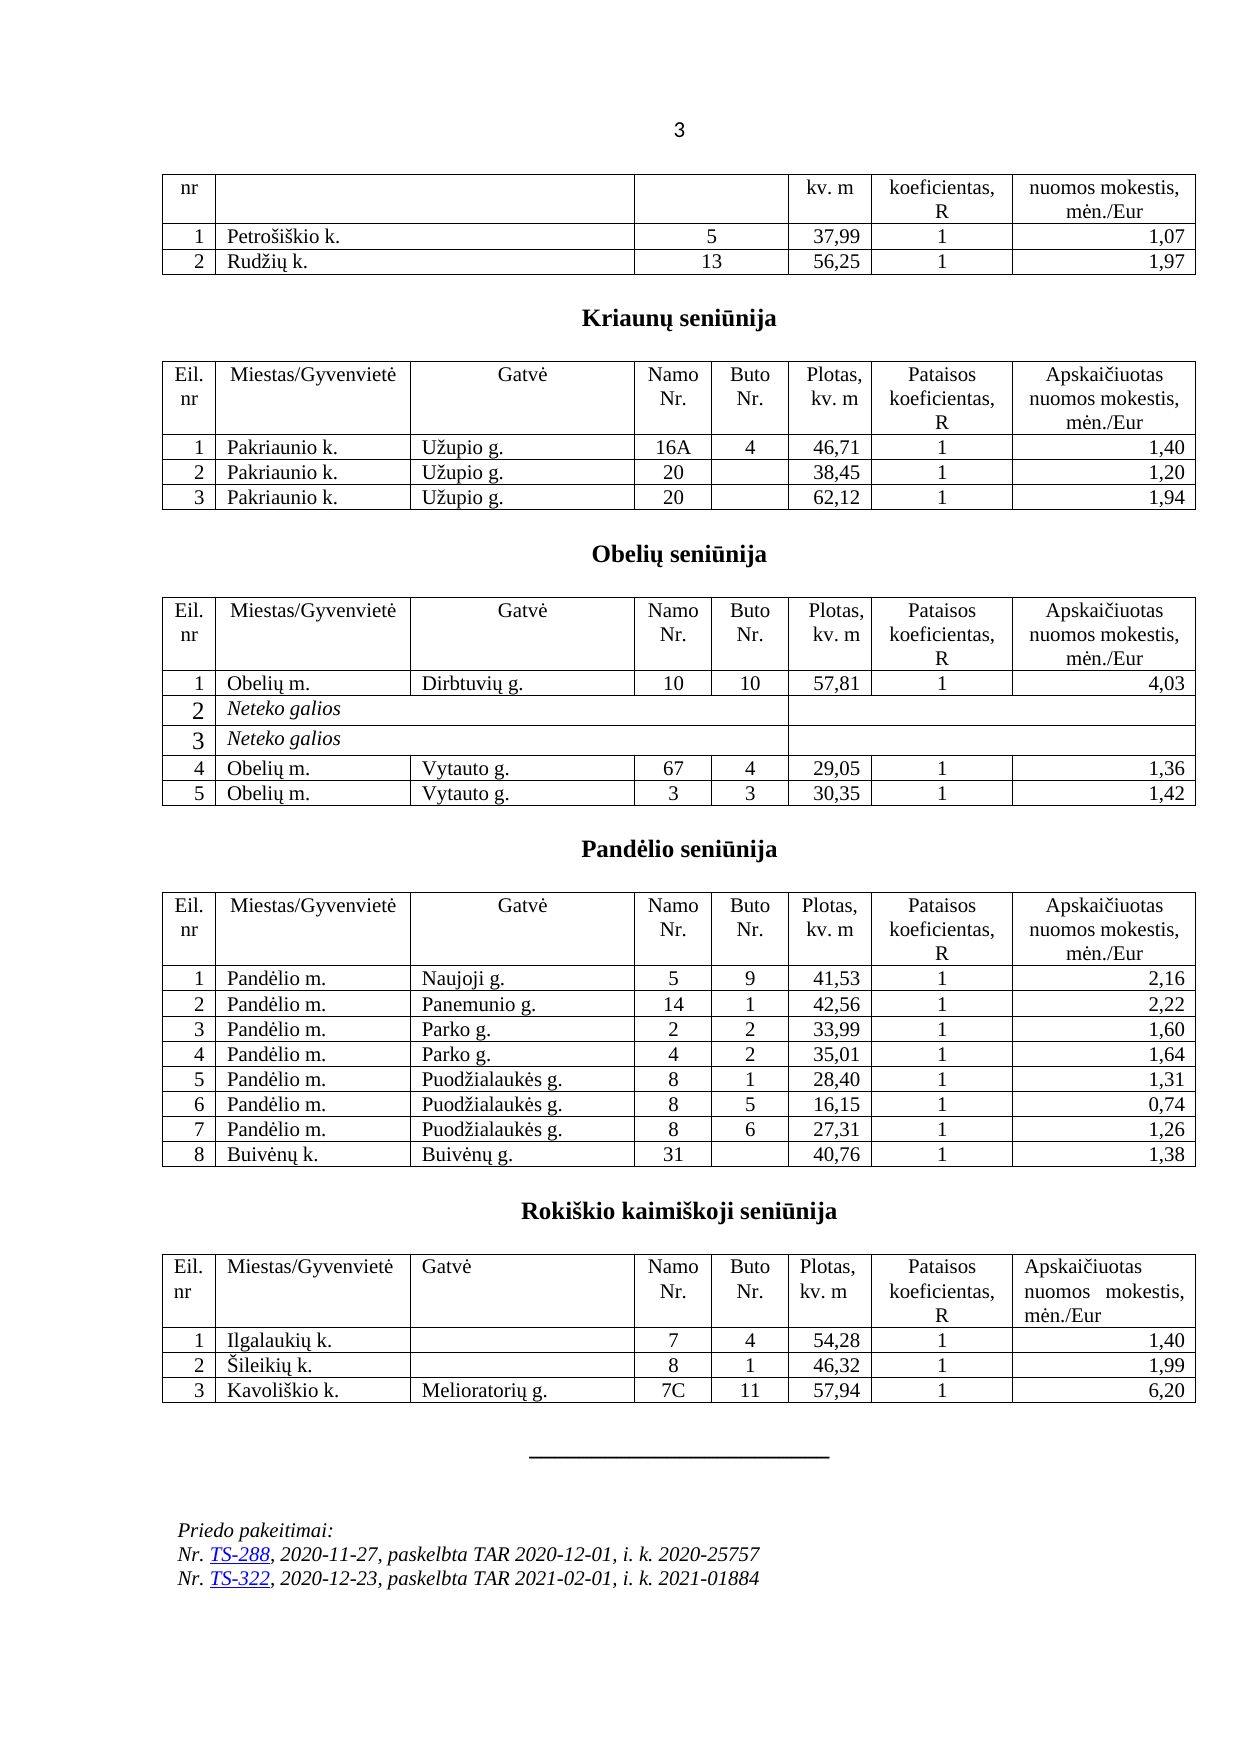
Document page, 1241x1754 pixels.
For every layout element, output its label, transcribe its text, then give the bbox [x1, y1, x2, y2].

table_header Buto Nr. [712, 362, 788, 434]
table_cell Naujoji g. [411, 966, 634, 990]
table_cell Pakriaunio k. [216, 435, 410, 459]
text Rokiškio kaimiškoji seniūnija [177, 1196, 1181, 1225]
table_cell 8 [635, 1117, 711, 1141]
table_cell 4 [712, 1328, 788, 1352]
table_cell 1,99 [1013, 1353, 1195, 1377]
table_cell Užupio g. [411, 435, 634, 459]
table_cell Kavoliškio k. [216, 1378, 410, 1402]
table_cell Puodžialaukės g. [411, 1092, 634, 1116]
table_header Eil. nr [163, 362, 215, 434]
table_cell 14 [635, 991, 711, 1016]
table_cell 9 [712, 966, 788, 990]
table_header Buto Nr. [712, 1255, 788, 1327]
table_cell 1 [872, 460, 1012, 484]
table_header kv. m [789, 175, 871, 223]
table_header Eil. nr [163, 1255, 215, 1327]
table_cell Melioratorių g. [411, 1378, 634, 1402]
table_cell Šileikių k. [216, 1353, 410, 1377]
table_cell 1,64 [1013, 1042, 1195, 1066]
table_cell 42,56 [789, 991, 871, 1016]
table_cell [712, 460, 788, 484]
table_cell 1 [712, 1353, 788, 1377]
table_cell 1 [872, 224, 1012, 248]
table_cell 1 [872, 1042, 1012, 1066]
table_cell 5 [635, 966, 711, 990]
table_cell 67 [635, 756, 711, 780]
table_cell 1 [872, 250, 1012, 273]
table_cell 3 [163, 1378, 215, 1402]
table_cell Rudžių k. [216, 250, 634, 273]
table_cell Vytauto g. [411, 756, 634, 780]
table_cell 8 [635, 1067, 711, 1091]
table_header Miestas/Gyvenvietė [216, 598, 410, 670]
table_cell 29,05 [789, 756, 871, 780]
table_header nuomos mokestis, mėn./Eur [1013, 175, 1195, 223]
table_cell 1 [163, 1328, 215, 1352]
table_cell 4,03 [1013, 671, 1195, 695]
text Nr. TS-288, 2020-11-27, paskelbta TAR 2020-12-01, i. k. 2020-25757 [177, 1542, 1181, 1566]
table_cell 5 [712, 1092, 788, 1116]
table_cell 1 [163, 435, 215, 459]
table_header Apskaičiuotas nuomos mokestis, mėn./Eur [1013, 1255, 1195, 1327]
table_cell 31 [635, 1142, 711, 1166]
table_cell 2 [163, 696, 215, 725]
table_cell 1 [872, 435, 1012, 459]
table_header Buto Nr. [712, 893, 788, 965]
table_cell 1,36 [1013, 756, 1195, 780]
table_cell 57,81 [789, 671, 871, 695]
table_cell 5 [163, 781, 215, 805]
table_cell Ilgalaukių k. [216, 1328, 410, 1352]
table_cell 16,15 [789, 1092, 871, 1116]
text Pandėlio seniūnija [177, 834, 1181, 863]
table_cell 1 [712, 991, 788, 1016]
table_cell Panemunio g. [411, 991, 634, 1016]
table_cell 1 [872, 1328, 1012, 1352]
table_cell 8 [635, 1092, 711, 1116]
table_cell 2 [712, 1017, 788, 1041]
table_cell 28,40 [789, 1067, 871, 1091]
table_cell [411, 1353, 634, 1377]
table_header Eil. nr [163, 598, 215, 670]
table_cell 2 [163, 991, 215, 1016]
table_cell 37,99 [789, 224, 871, 248]
table_header Namo Nr. [635, 893, 711, 965]
table_cell Pandėlio m. [216, 1017, 410, 1041]
table_cell 2 [163, 460, 215, 484]
table_cell 10 [635, 671, 711, 695]
table_cell 2 [163, 250, 215, 273]
table_cell 6 [163, 1092, 215, 1116]
table_header Apskaičiuotas nuomos mokestis, mėn./Eur [1013, 893, 1195, 965]
table_cell Obelių m. [216, 781, 410, 805]
table_cell 2,16 [1013, 966, 1195, 990]
table_cell 5 [163, 1067, 215, 1091]
table_cell 33,99 [789, 1017, 871, 1041]
table_cell 7 [163, 1117, 215, 1141]
table_cell Vytauto g. [411, 781, 634, 805]
table_cell 56,25 [789, 250, 871, 273]
table_cell 20 [635, 485, 711, 509]
text Priedo pakeitimai: [177, 1518, 1181, 1542]
text Nr. TS-322, 2020-12-23, paskelbta TAR 2021-02-01, i. k. 2021-01884 [177, 1566, 1181, 1590]
table_cell Buivėnų g. [411, 1142, 634, 1166]
table_cell [411, 1328, 634, 1352]
table_cell Puodžialaukės g. [411, 1117, 634, 1141]
text ________________________ [177, 1432, 1181, 1461]
table_cell 3 [163, 1017, 215, 1041]
table_cell 1 [872, 485, 1012, 509]
table_cell 3 [163, 485, 215, 509]
table_cell 1 [872, 1378, 1012, 1402]
table_cell 10 [712, 671, 788, 695]
table_cell 1 [872, 1117, 1012, 1141]
table_cell 2 [163, 1353, 215, 1377]
table_header Miestas/Gyvenvietė [216, 893, 410, 965]
table_cell 3 [635, 781, 711, 805]
table_cell Obelių m. [216, 756, 410, 780]
table_header Miestas/Gyvenvietė [216, 362, 410, 434]
table_header [635, 175, 788, 223]
table_cell 1 [872, 1092, 1012, 1116]
table_cell 5 [635, 224, 788, 248]
table_cell 4 [712, 435, 788, 459]
table_cell 1 [872, 756, 1012, 780]
table_cell 2 [635, 1017, 711, 1041]
table_cell 4 [635, 1042, 711, 1066]
table_header Namo Nr. [635, 362, 711, 434]
table_cell 7 [635, 1328, 711, 1352]
text Obelių seniūnija [177, 539, 1181, 568]
table_cell 6,20 [1013, 1378, 1195, 1402]
table_cell 1,94 [1013, 485, 1195, 509]
table_cell Užupio g. [411, 485, 634, 509]
table_cell Neteko galios [216, 726, 788, 754]
table_cell 1 [163, 966, 215, 990]
table_cell 1,40 [1013, 1328, 1195, 1352]
table_cell 4 [163, 756, 215, 780]
table_cell 1,40 [1013, 435, 1195, 459]
table_cell 11 [712, 1378, 788, 1402]
table_cell 1,26 [1013, 1117, 1195, 1141]
table_cell 41,53 [789, 966, 871, 990]
table_cell 1 [872, 781, 1012, 805]
table_cell 38,45 [789, 460, 871, 484]
table_cell [712, 1142, 788, 1166]
table_header Plotas, kv. m [789, 362, 871, 434]
table_header Namo Nr. [635, 598, 711, 670]
table_cell Pakriaunio k. [216, 460, 410, 484]
table_header Gatvė [411, 1255, 634, 1327]
table_cell Parko g. [411, 1017, 634, 1041]
table_cell 3 [163, 726, 215, 754]
table_cell 1,07 [1013, 224, 1195, 248]
table_cell 1,42 [1013, 781, 1195, 805]
table_cell 8 [635, 1353, 711, 1377]
table_cell 4 [712, 756, 788, 780]
table_cell 7C [635, 1378, 711, 1402]
table_header Buto Nr. [712, 598, 788, 670]
table_header Pataisos koeficientas, R [872, 893, 1012, 965]
table_cell 16A [635, 435, 711, 459]
table_header Plotas, kv. m [789, 1255, 871, 1327]
table_cell Pakriaunio k. [216, 485, 410, 509]
table_header Apskaičiuotas nuomos mokestis, mėn./Eur [1013, 598, 1195, 670]
table_header Plotas, kv. m [789, 893, 871, 965]
table_header Gatvė [411, 362, 634, 434]
table_header [216, 175, 634, 223]
table_cell Dirbtuvių g. [411, 671, 634, 695]
table_cell 1,31 [1013, 1067, 1195, 1091]
table_cell 6 [712, 1117, 788, 1141]
table_cell 8 [163, 1142, 215, 1166]
table_header Plotas, kv. m [789, 598, 871, 670]
table_cell 1 [712, 1067, 788, 1091]
table_cell Pandėlio m. [216, 991, 410, 1016]
table_cell 1 [872, 991, 1012, 1016]
table_header Apskaičiuotas nuomos mokestis, mėn./Eur [1013, 362, 1195, 434]
table_header Gatvė [411, 598, 634, 670]
table_header Pataisos koeficientas, R [872, 598, 1012, 670]
table_cell Pandėlio m. [216, 1117, 410, 1141]
table_cell 46,71 [789, 435, 871, 459]
table_cell 46,32 [789, 1353, 871, 1377]
table_header koeficientas, R [872, 175, 1012, 223]
table_cell Pandėlio m. [216, 1092, 410, 1116]
text Kriaunų seniūnija [177, 303, 1181, 332]
table_header Pataisos koeficientas, R [872, 362, 1012, 434]
table_cell 1,38 [1013, 1142, 1195, 1166]
table_cell 1 [163, 224, 215, 248]
table_cell 35,01 [789, 1042, 871, 1066]
table_cell Puodžialaukės g. [411, 1067, 634, 1091]
table_cell [789, 726, 1195, 754]
table_cell 1 [872, 671, 1012, 695]
table_cell 13 [635, 250, 788, 273]
table_cell Pandėlio m. [216, 966, 410, 990]
table_cell 2,22 [1013, 991, 1195, 1016]
table_cell Pandėlio m. [216, 1067, 410, 1091]
table_cell Buivėnų k. [216, 1142, 410, 1166]
table_cell Neteko galios [216, 696, 788, 725]
table_cell 57,94 [789, 1378, 871, 1402]
table_cell 3 [712, 781, 788, 805]
table_cell Užupio g. [411, 460, 634, 484]
table_header Pataisos koeficientas, R [872, 1255, 1012, 1327]
table_cell 1 [872, 1142, 1012, 1166]
table_cell 27,31 [789, 1117, 871, 1141]
table_cell 62,12 [789, 485, 871, 509]
table_cell 20 [635, 460, 711, 484]
table_cell Pandėlio m. [216, 1042, 410, 1066]
table_cell 4 [163, 1042, 215, 1066]
table_header Namo Nr. [635, 1255, 711, 1327]
table_header Miestas/Gyvenvietė [216, 1255, 410, 1327]
table_cell 1 [872, 1017, 1012, 1041]
table_cell Parko g. [411, 1042, 634, 1066]
table_cell [789, 696, 1195, 725]
table_cell 1 [163, 671, 215, 695]
table_cell 40,76 [789, 1142, 871, 1166]
table_cell 2 [712, 1042, 788, 1066]
table_cell 30,35 [789, 781, 871, 805]
table_header Eil. nr [163, 893, 215, 965]
table_cell 1,60 [1013, 1017, 1195, 1041]
table_header nr [163, 175, 215, 223]
table_cell 54,28 [789, 1328, 871, 1352]
table_header Gatvė [411, 893, 634, 965]
table_cell 0,74 [1013, 1092, 1195, 1116]
table_cell 1,97 [1013, 250, 1195, 273]
table_cell 1 [872, 1067, 1012, 1091]
table_cell Obelių m. [216, 671, 410, 695]
table_cell 1,20 [1013, 460, 1195, 484]
table_cell [712, 485, 788, 509]
table_cell Petrošiškio k. [216, 224, 634, 248]
table_cell 1 [872, 1353, 1012, 1377]
table_cell 1 [872, 966, 1012, 990]
